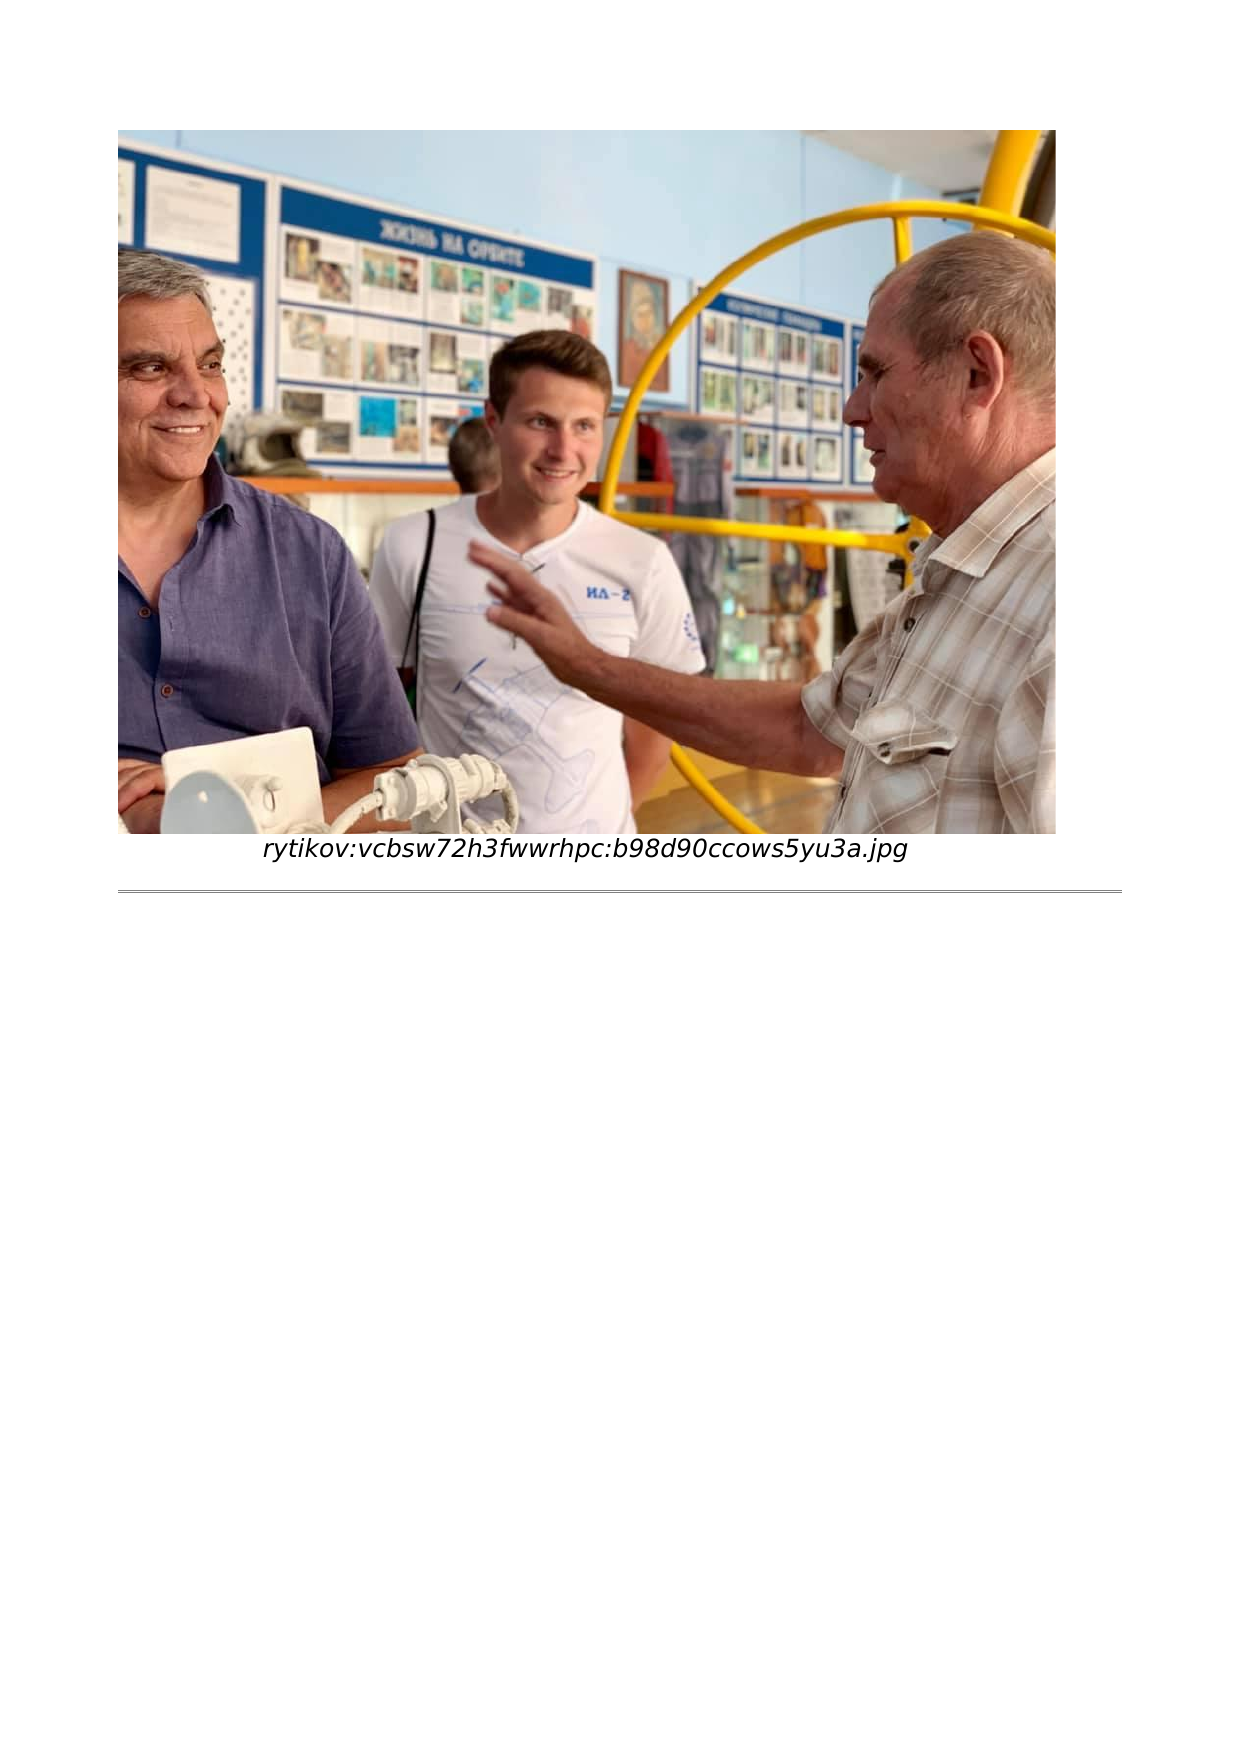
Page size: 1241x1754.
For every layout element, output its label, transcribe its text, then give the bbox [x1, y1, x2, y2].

picture [118, 130, 1056, 834]
text rytikov:vcbsw72h3fwwrhpc:b98d90ccows5yu3a.jpg [118, 834, 1056, 863]
